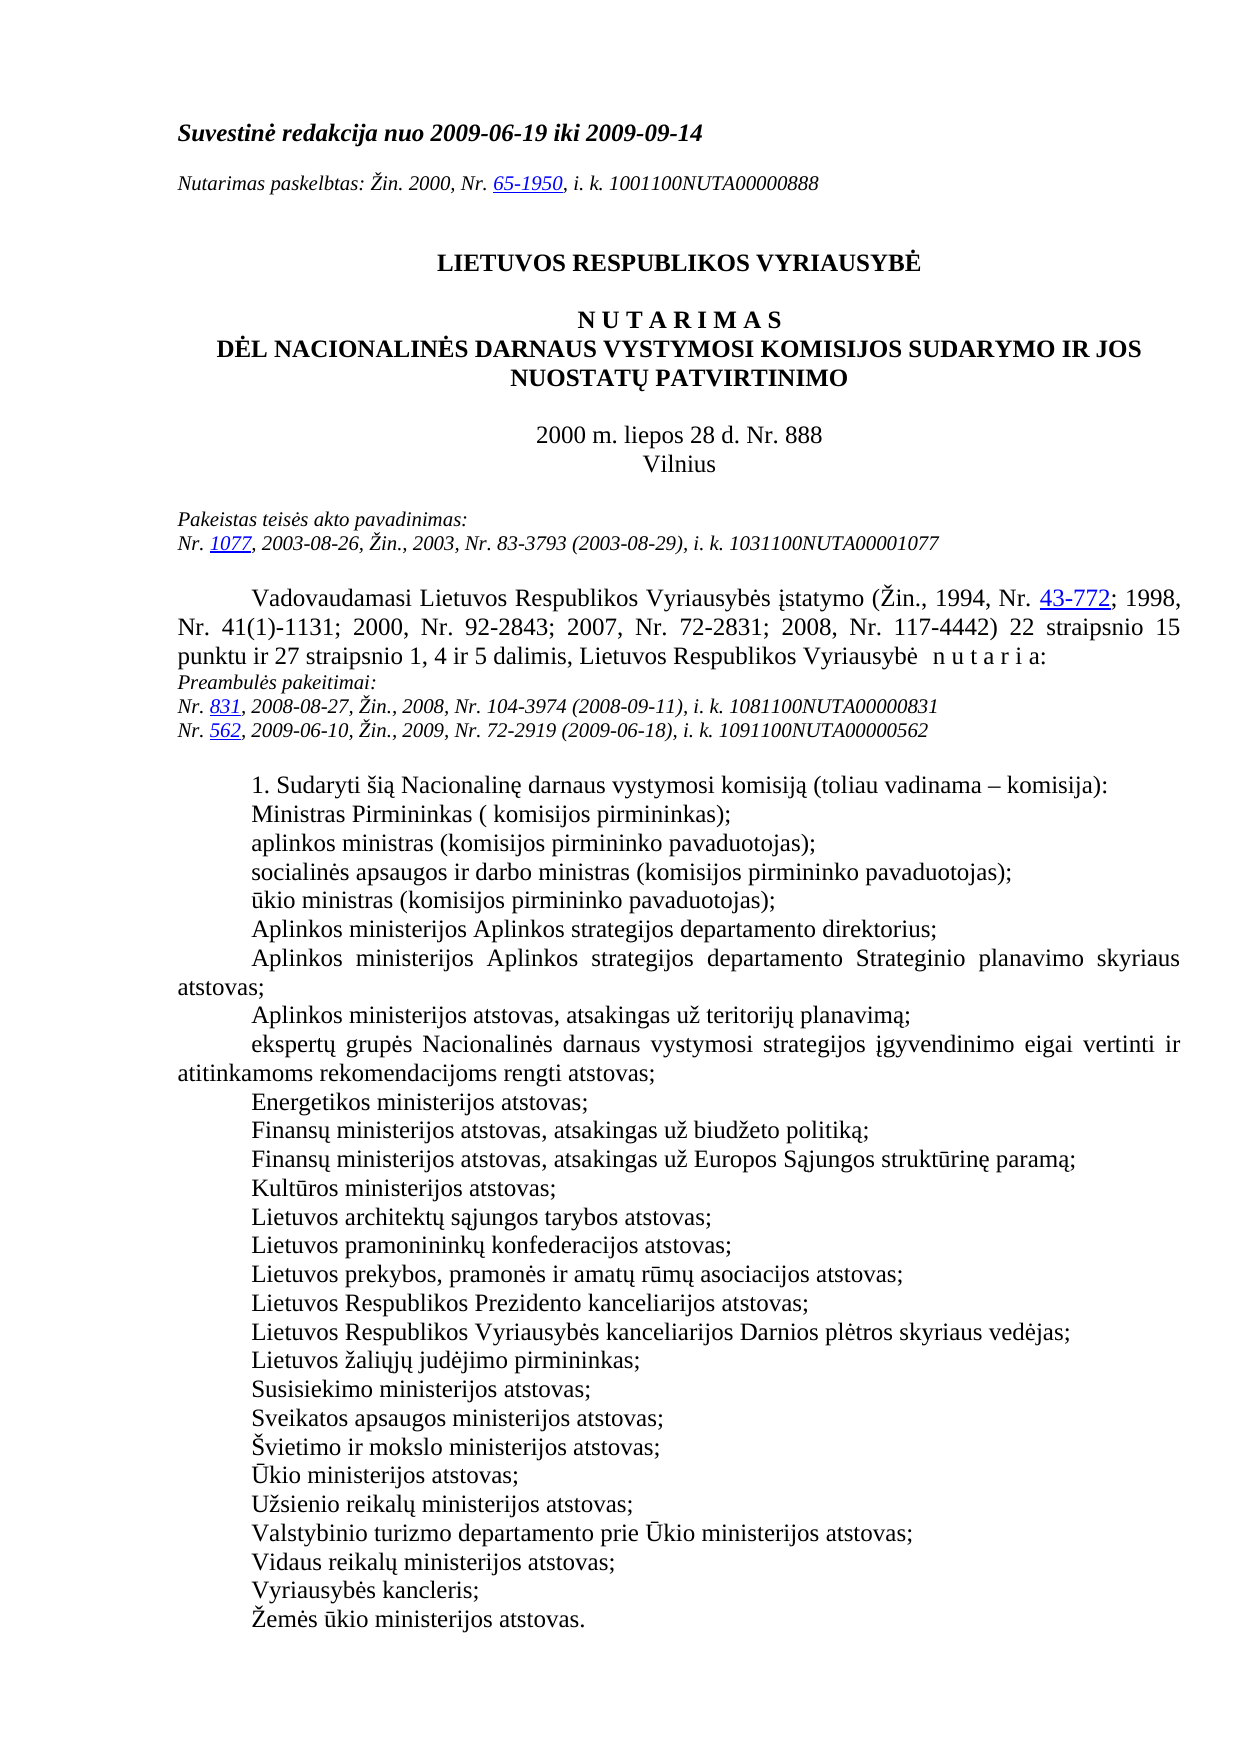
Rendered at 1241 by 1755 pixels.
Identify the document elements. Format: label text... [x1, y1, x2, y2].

text Preambulės pakeitimai: [177, 670, 1181, 694]
text Lietuvos Respublikos Vyriausybės kanceliarijos Darnios plėtros skyriaus vedėjas; [177, 1317, 1181, 1346]
text Lietuvos architektų sąjungos tarybos atstovas; [177, 1202, 1181, 1231]
text Aplinkos ministerijos Aplinkos strategijos departamento direktorius; [177, 914, 1181, 943]
text Lietuvos žaliųjų judėjimo pirmininkas; [177, 1346, 1181, 1374]
text Švietimo ir mokslo ministerijos atstovas; [177, 1432, 1181, 1461]
text Valstybinio turizmo departamento prie Ūkio ministerijos atstovas; [177, 1518, 1181, 1547]
text Lietuvos pramonininkų konfederacijos atstovas; [177, 1231, 1181, 1259]
text Suvestinė redakcija nuo 2009-06-19 iki 2009-09-14 [177, 118, 1181, 147]
text Nr. 831, 2008-08-27, Žin., 2008, Nr. 104-3974 (2008-09-11), i. k. 1081100NUTA00000831 [177, 694, 1181, 718]
text Nutarimas paskelbtas: Žin. 2000, Nr. 65-1950, i. k. 1001100NUTA00000888 [177, 171, 1181, 195]
text Lietuvos prekybos, pramonės ir amatų rūmų asociacijos atstovas; [177, 1259, 1181, 1288]
text Ministras Pirmininkas ( komisijos pirmininkas); [177, 799, 1181, 828]
text Nr. 1077, 2003-08-26, Žin., 2003, Nr. 83-3793 (2003-08-29), i. k. 1031100NUTA00001077 [177, 531, 1181, 555]
text Lietuvos Respublikos Prezidento kanceliarijos atstovas; [177, 1288, 1181, 1317]
text Vyriausybės kancleris; [177, 1576, 1181, 1604]
text Energetikos ministerijos atstovas; [177, 1087, 1181, 1116]
text Vadovaudamasi Lietuvos Respublikos Vyriausybės įstatymo (Žin., 1994, Nr. 43-772; 1998, Nr. 41(1)-1131; 2000, Nr. 92-2843; 2007, Nr. 72-2831; 2008, Nr. 117-4442) 22 straipsnio 15 punktu ir 27 straipsnio 1, 4 ir 5 dalimis, Lietuvos Respublikos Vyriausybė nutaria: [177, 583, 1181, 670]
text 1. Sudaryti šią Nacionalinę darnaus vystymosi komisiją (toliau vadinama – komisija): [177, 771, 1181, 799]
text socialinės apsaugos ir darbo ministras (komisijos pirmininko pavaduotojas); [177, 857, 1181, 886]
text Finansų ministerijos atstovas, atsakingas už Europos Sąjungos struktūrinę paramą; [177, 1144, 1181, 1173]
text ekspertų grupės Nacionalinės darnaus vystymosi strategijos įgyvendinimo eigai vertinti ir atitinkamoms rekomendacijoms rengti atstovas; [177, 1029, 1181, 1087]
text Nr. 562, 2009-06-10, Žin., 2009, Nr. 72-2919 (2009-06-18), i. k. 1091100NUTA00000562 [177, 718, 1181, 742]
text 2000 m. liepos 28 d. Nr. 888 [177, 420, 1181, 449]
text Aplinkos ministerijos Aplinkos strategijos departamento Strateginio planavimo skyriaus atstovas; [177, 943, 1181, 1001]
text Kultūros ministerijos atstovas; [177, 1173, 1181, 1202]
text Vilnius [177, 449, 1181, 478]
text aplinkos ministras (komisijos pirmininko pavaduotojas); [177, 828, 1181, 857]
text Žemės ūkio ministerijos atstovas. [177, 1604, 1181, 1633]
text DĖL NACIONALINĖS DARNAUS VYSTYMOSI KOMISIJOS SUDARYMO IR JOS NUOSTATŲ PATVIRTINIMO [177, 334, 1181, 392]
text Aplinkos ministerijos atstovas, atsakingas už teritorijų planavimą; [177, 1001, 1181, 1029]
text Sveikatos apsaugos ministerijos atstovas; [177, 1403, 1181, 1432]
text LIETUVOS RESPUBLIKOS VYRIAUSYBĖ [177, 248, 1181, 277]
text Susisiekimo ministerijos atstovas; [177, 1374, 1181, 1403]
text Pakeistas teisės akto pavadinimas: [177, 507, 1181, 531]
text Ūkio ministerijos atstovas; [177, 1461, 1181, 1489]
text Finansų ministerijos atstovas, atsakingas už biudžeto politiką; [177, 1116, 1181, 1144]
text N U T A R I M A S [177, 305, 1181, 334]
text Užsienio reikalų ministerijos atstovas; [177, 1489, 1181, 1518]
text Vidaus reikalų ministerijos atstovas; [177, 1547, 1181, 1576]
text ūkio ministras (komisijos pirmininko pavaduotojas); [177, 886, 1181, 914]
